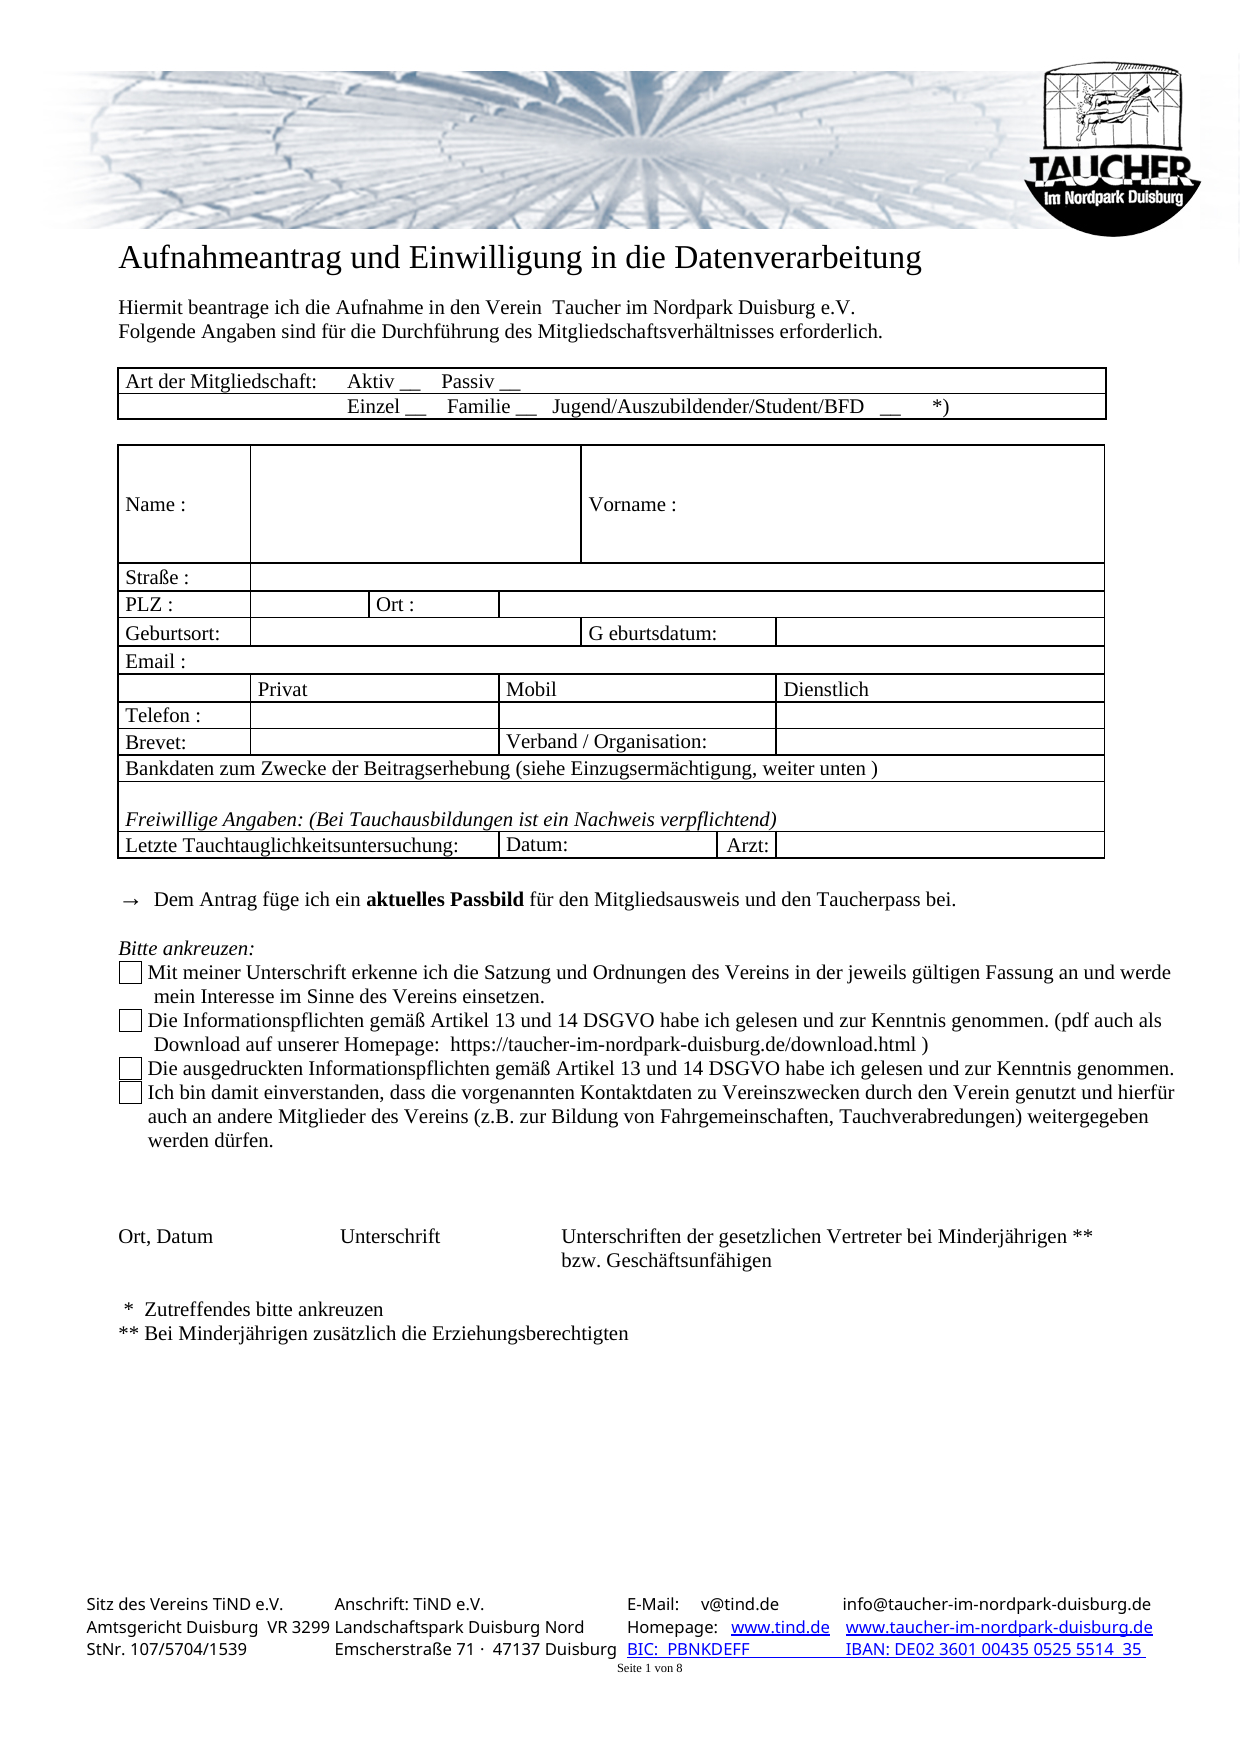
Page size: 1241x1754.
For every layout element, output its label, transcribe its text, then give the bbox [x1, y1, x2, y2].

text → Dem Antrag füge ich ein aktuelles Passbild für den Mitgliedsausweis und den Taucherpass bei. [118, 883, 1181, 911]
text ** Bei Minderjährigen zusätzlich die Erziehungsberechtigten [118, 1321, 1181, 1344]
table_cell [717, 675, 775, 701]
text Folgende Angaben sind für die Durchführung des Mitgliedschaftsverhältnisses erforderlich. [118, 319, 1181, 343]
table_cell Einzel __ Familie __ Jugend/Auszubildender/Student/BFD __ *) [119, 394, 1105, 418]
table_cell G eburtsdatum: [582, 618, 775, 645]
picture [330, 254, 336, 262]
text Die Informationspflichten gemäß Artikel 13 und 14 DSGVO habe ich gelesen und zur Kenntnis genommen. (pdf auch als Download auf unserer Homepage: https://taucher-im-nordpark-duisburg.de/download.html ) [118, 1008, 1181, 1056]
table_cell [251, 703, 498, 728]
table_header Art der Mitgliedschaft: Aktiv __ Passiv __ [119, 369, 1105, 393]
text Die ausgedruckten Informationspflichten gemäß Artikel 13 und 14 DSGVO habe ich gelesen und zur Kenntnis genommen. [118, 1056, 1181, 1080]
table_cell Geburtsort: [119, 618, 250, 645]
table_cell Ort : [370, 592, 498, 617]
picture [520, 254, 526, 262]
table_header [717, 446, 1104, 562]
table_cell [119, 675, 250, 701]
text Ort, Datum Unterschrift Unterschriften der gesetzlichen Vertreter bei Minderjährigen ** [118, 1224, 1181, 1248]
table_cell [777, 729, 1104, 754]
table_cell Telefon : [119, 703, 250, 728]
table_cell Email : [119, 647, 1104, 673]
table_cell [500, 703, 717, 728]
table_cell Mobil [500, 675, 717, 701]
table_cell [251, 592, 368, 617]
table_cell [717, 703, 775, 728]
table_cell Freiwillige Angaben: (Bei Tauchausbildungen ist ein Nachweis verpflichtend) [119, 782, 1104, 831]
table_cell Arzt: [719, 832, 775, 857]
table_cell PLZ : [119, 592, 250, 617]
text bzw. Geschäftsunfähigen [118, 1248, 1181, 1272]
text Mit meiner Unterschrift erkenne ich die Satzung und Ordnungen des Vereins in der jeweils gültigen Fassung an und werde mein Interesse im Sinne des Vereins einsetzen. [118, 959, 1181, 1008]
table_header Vorname : [582, 446, 717, 562]
table_cell [251, 618, 580, 645]
text Bitte ankreuzen: [118, 936, 1181, 959]
table_cell [777, 832, 1104, 857]
table_cell Dienstlich [777, 675, 1104, 701]
picture [3, 0, 1240, 270]
table_cell [777, 703, 1104, 728]
table_cell Brevet: [119, 729, 250, 754]
table_cell Privat [251, 675, 498, 701]
table_cell [251, 729, 498, 754]
table_header Name : [119, 446, 250, 562]
text * Zutreffendes bitte ankreuzen [118, 1296, 1181, 1321]
table_cell Verband / Organisation: [500, 729, 775, 754]
picture [570, 254, 576, 262]
table_cell Straße : [119, 564, 250, 590]
table_cell [777, 618, 1104, 645]
text Hiermit beantrage ich die Aufnahme in den Verein Taucher im Nordpark Duisburg e.V. [118, 295, 1181, 319]
table_cell Bankdaten zum Zwecke der Beitragserhebung (siehe Einzugsermächtigung, weiter unten ) [119, 756, 1104, 781]
table_cell [500, 592, 1104, 617]
table_cell Letzte Tauchtauglichkeitsuntersuchung: [119, 832, 498, 857]
picture [910, 254, 916, 262]
table_header [251, 446, 580, 562]
table_cell [251, 564, 499, 590]
table_cell [499, 564, 1104, 590]
text Aufnahmeantrag und Einwilligung in die Datenverarbeitung [118, 270, 1181, 276]
table_cell Datum: [500, 832, 716, 857]
text Ich bin damit einverstanden, dass die vorgenannten Kontaktdaten zu Vereinszwecken durch den Verein genutzt und hierfür auch an andere Mitglieder des Vereins (z.B. zur Bildung von Fahrgemeinschaften, Tauchverabredungen) weitergegeben werden dürfen. [118, 1080, 1181, 1152]
